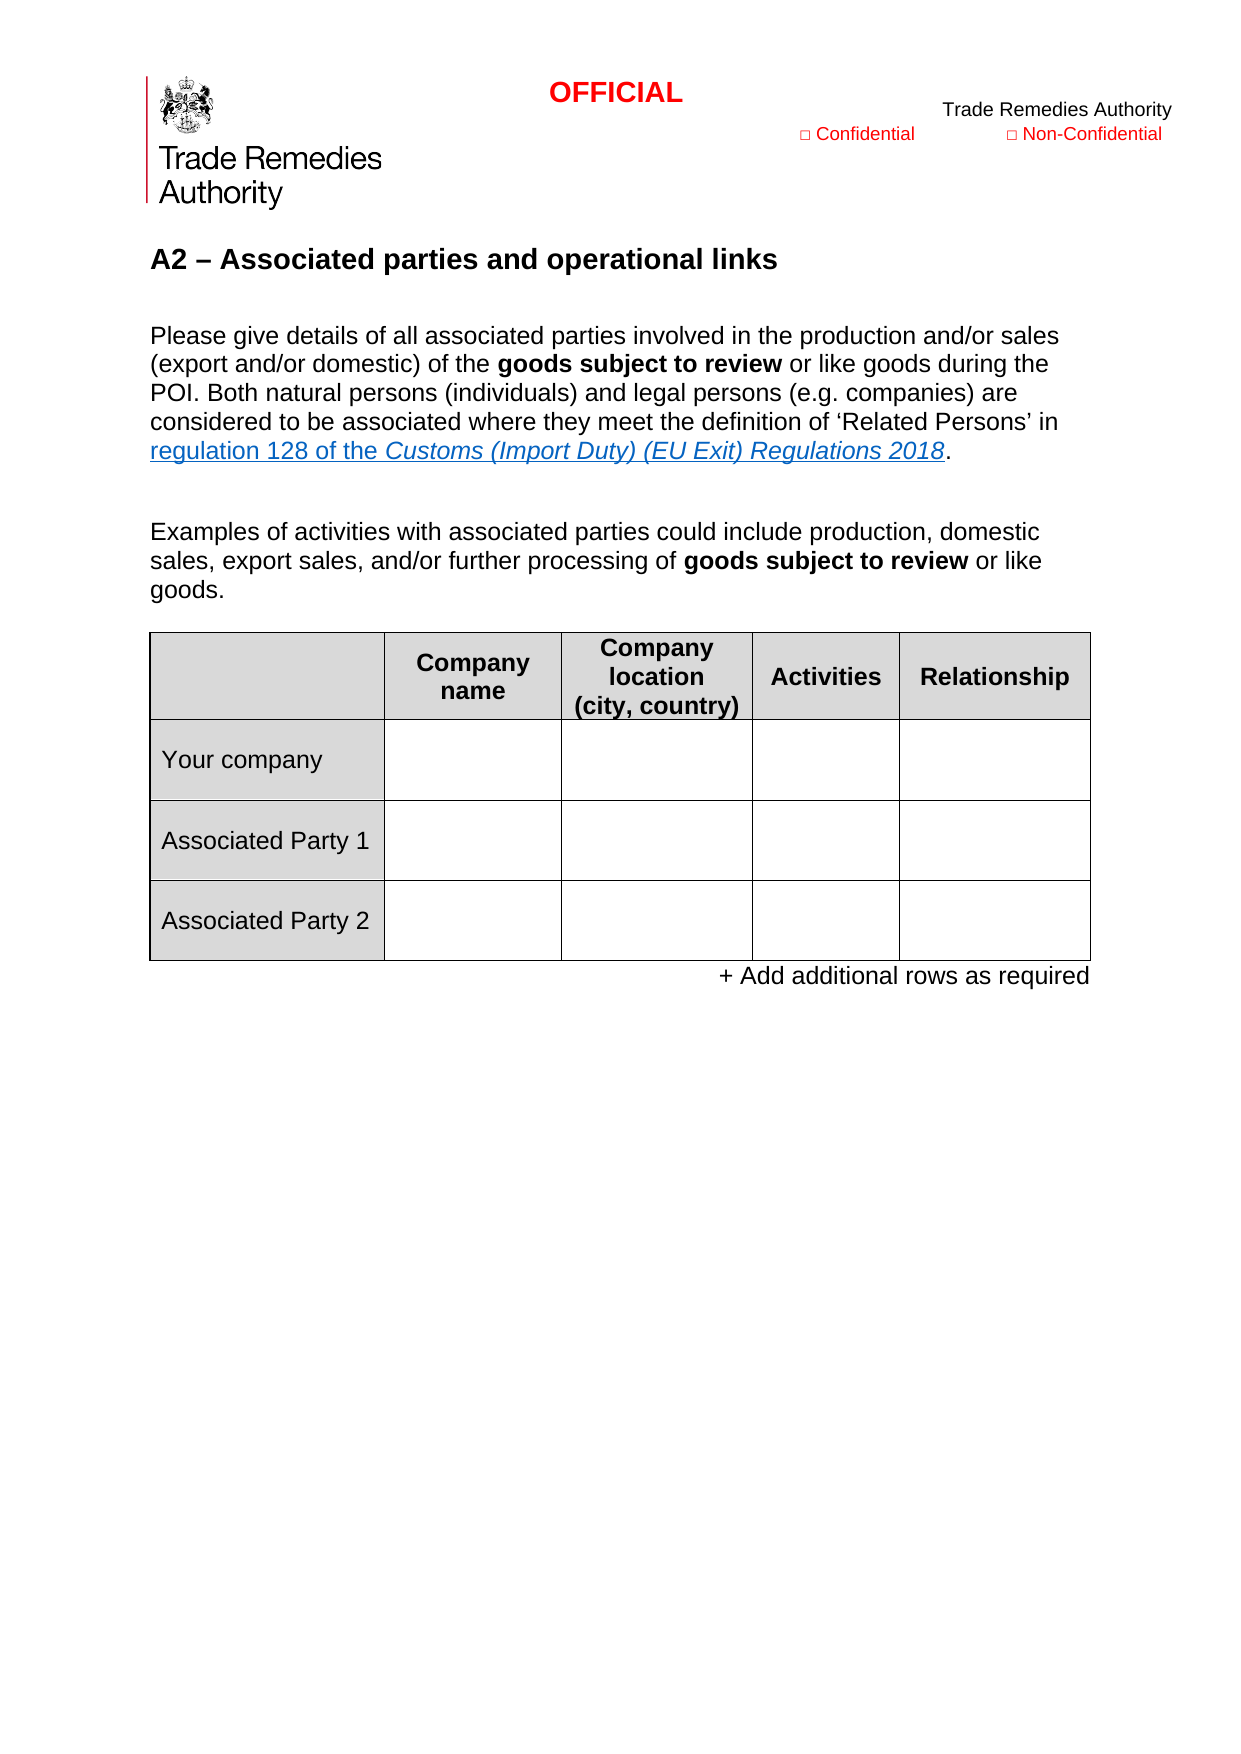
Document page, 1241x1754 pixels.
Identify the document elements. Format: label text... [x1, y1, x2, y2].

table_cell [753, 881, 899, 960]
table_cell [562, 720, 752, 799]
table_cell [900, 720, 1090, 799]
table_header Company name [385, 633, 561, 719]
table_cell [753, 801, 899, 879]
table_cell [562, 881, 752, 960]
table_cell Associated Party 1 [151, 801, 384, 879]
table_cell [900, 801, 1090, 879]
table_header Relationship [900, 633, 1090, 719]
table_header Activities [753, 633, 899, 719]
subtitle A2 – Associated parties and operational links [150, 242, 1090, 275]
table_cell [753, 720, 899, 799]
text Please give details of all associated parties involved in the production and/or sales (export and/or domestic) of the goods subject to review or like goods during the POI. Both natural persons (individuals) and legal persons (e.g. companies) are considered to be associated where they meet the definition of ‘Related Persons’ in regulation 128 of the Customs (Import Duty) (EU Exit) Regulations 2018. [150, 321, 1090, 464]
table_cell [562, 801, 752, 879]
table_cell Your company [151, 720, 384, 799]
table_cell [385, 881, 561, 960]
table_header [151, 633, 384, 719]
text Examples of activities with associated parties could include production, domestic sales, export sales, and/or further processing of goods subject to review or like goods. [150, 517, 1090, 603]
table_cell [385, 720, 561, 799]
table_cell Associated Party 2 [151, 881, 384, 960]
text + Add additional rows as required [150, 961, 1090, 989]
table_cell [900, 881, 1090, 960]
table_header Company location (city, country) [562, 633, 752, 719]
table_cell [385, 801, 561, 879]
